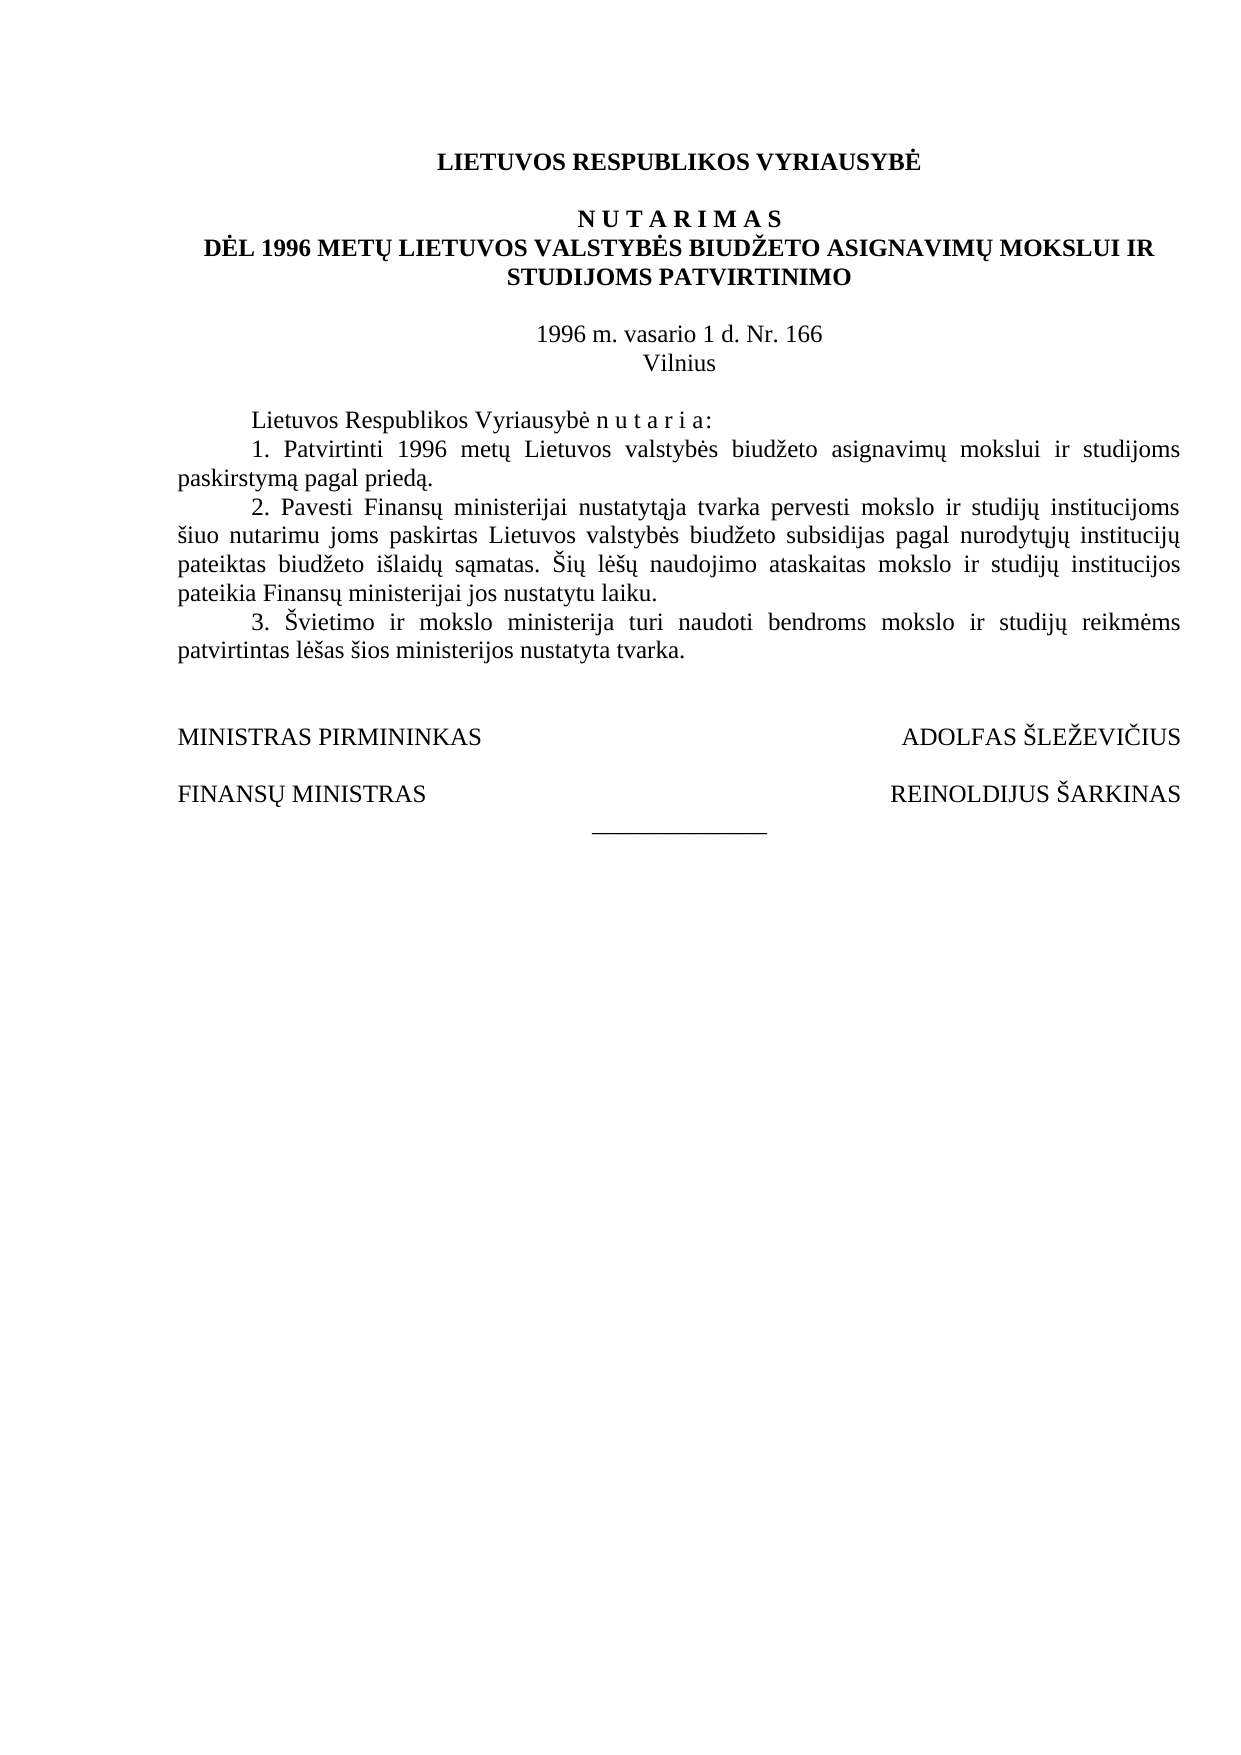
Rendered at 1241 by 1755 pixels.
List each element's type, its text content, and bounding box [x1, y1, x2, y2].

text ______________ [177, 808, 1181, 837]
text 1. Patvirtinti 1996 metų Lietuvos valstybės biudžeto asignavimų mokslui ir studijoms paskirstymą pagal priedą. [177, 434, 1181, 492]
text N U T A R I M A S [177, 204, 1181, 233]
text MINISTRAS PIRMININKAS ADOLFAS ŠLEŽEVIČIUS [177, 722, 1181, 751]
text Vilnius [177, 348, 1181, 377]
text DĖL 1996 METŲ LIETUVOS VALSTYBĖS BIUDŽETO ASIGNAVIMŲ MOKSLUI IR STUDIJOMS PATVIRTINIMO [177, 233, 1181, 291]
text 2. Pavesti Finansų ministerijai nustatytąja tvarka pervesti mokslo ir studijų institucijoms šiuo nutarimu joms paskirtas Lietuvos valstybės biudžeto subsidijas pagal nurodytųjų institucijų pateiktas biudžeto išlaidų sąmatas. Šių lėšų naudojimo ataskaitas mokslo ir studijų institucijos pateikia Finansų ministerijai jos nustatytu laiku. [177, 492, 1181, 607]
text 3. Švietimo ir mokslo ministerija turi naudoti bendroms mokslo ir studijų reikmėms patvirtintas lėšas šios ministerijos nustatyta tvarka. [177, 607, 1181, 664]
text LIETUVOS RESPUBLIKOS VYRIAUSYBĖ [177, 147, 1181, 176]
text Lietuvos Respublikos Vyriausybė nutaria: [177, 406, 1181, 434]
text 1996 m. vasario 1 d. Nr. 166 [177, 319, 1181, 348]
text FINANSŲ MINISTRAS REINOLDIJUS ŠARKINAS [177, 779, 1181, 808]
